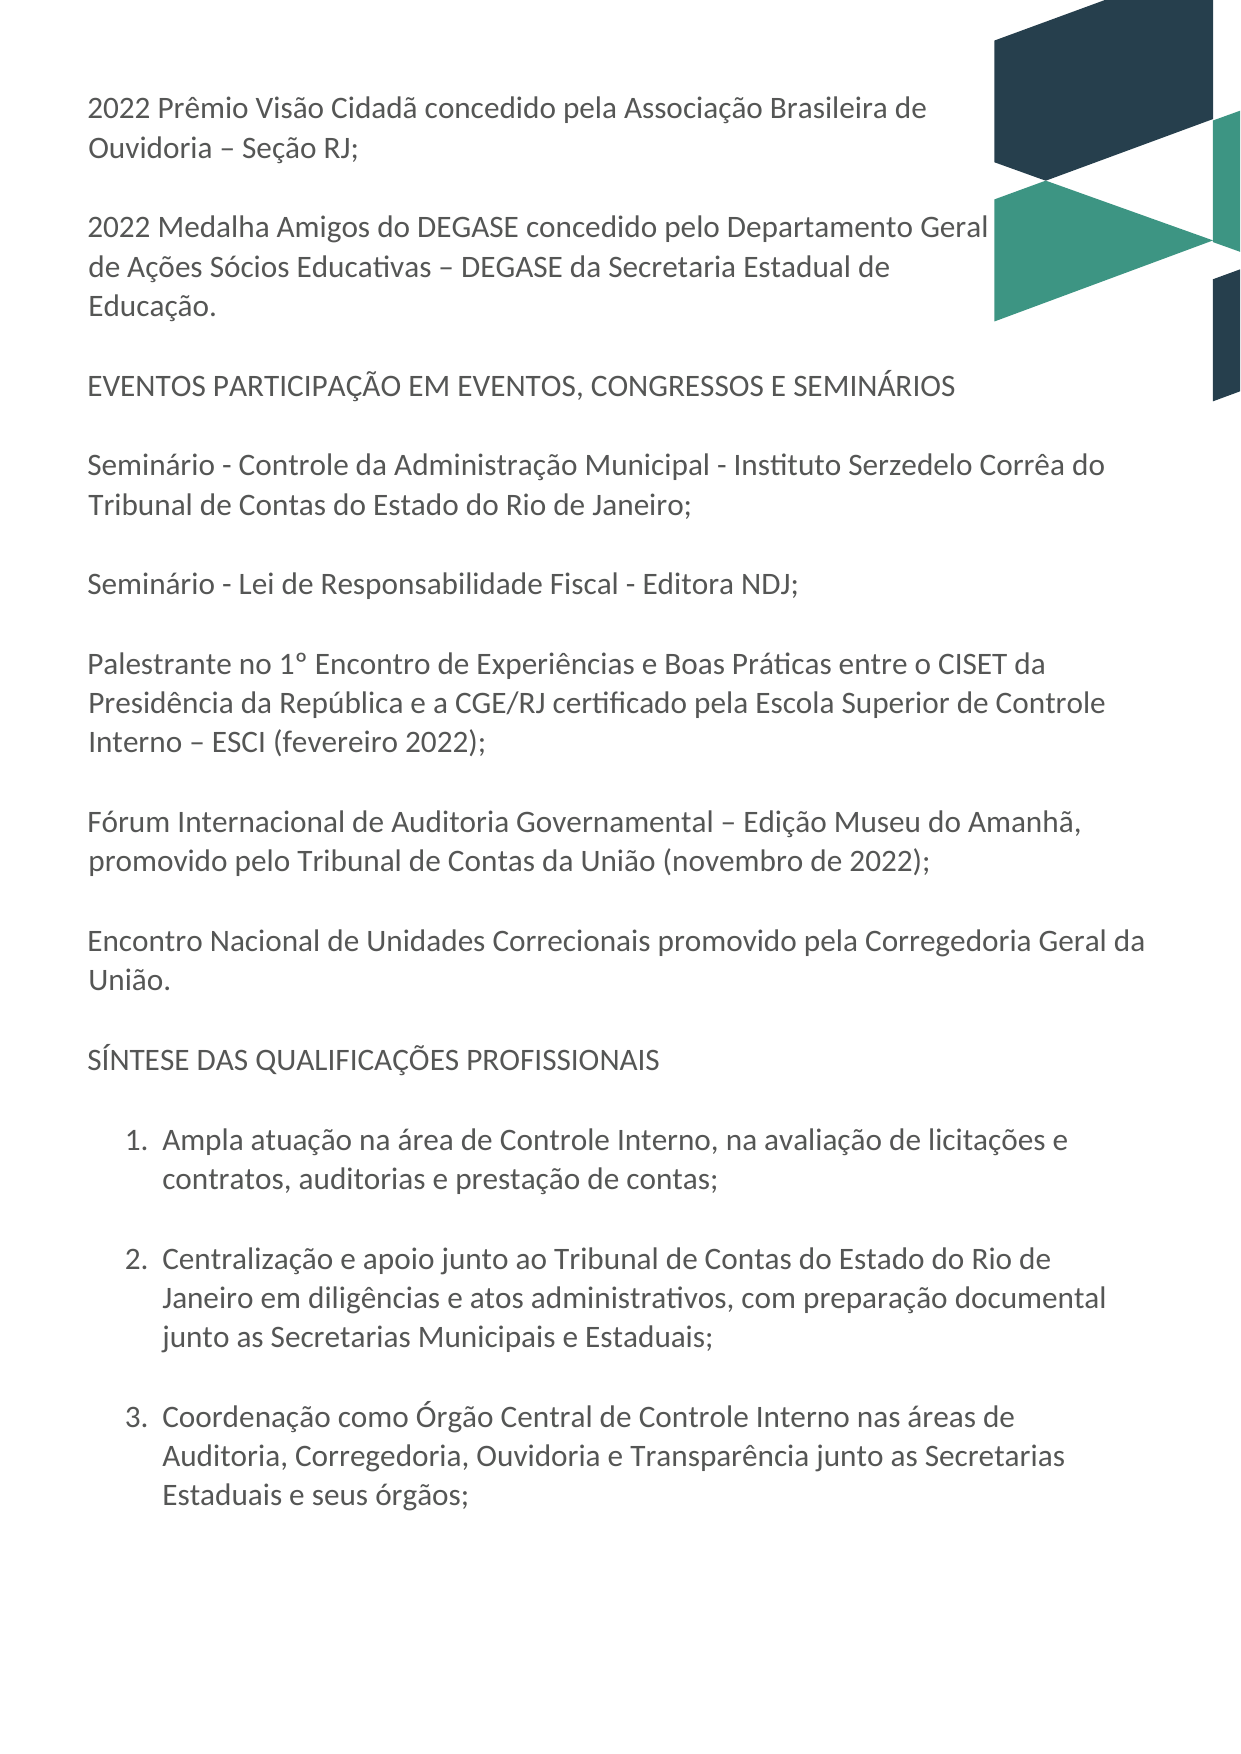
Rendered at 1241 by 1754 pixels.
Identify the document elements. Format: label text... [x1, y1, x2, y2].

text Encontro Nacional de Unidades Correcionais promovido pela Corregedoria Geral da União. [87, 921, 1147, 998]
text Seminário - Lei de Responsabilidade Fiscal - Editora NDJ; [87, 564, 1147, 602]
list Ampla atuação na área de Controle Interno, na avaliação de licitações e contratos, auditorias e prestação de contas; [124, 1120, 1147, 1197]
text Fórum Internacional de Auditoria Governamental – Edição Museu do Amanhã, promovido pelo Tribunal de Contas da União (novembro de 2022); [87, 802, 1147, 879]
text 2022 Prêmio Visão Cidadã concedido pela Associação Brasileira de Ouvidoria – Seção RJ; [87, 88, 1002, 166]
text SÍNTESE DAS QUALIFICAÇÕES PROFISSIONAIS [87, 1040, 1147, 1078]
text Palestrante no 1º Encontro de Experiências e Boas Práticas entre o CISET da Presidência da República e a CGE/RJ certificado pela Escola Superior de Controle Interno – ESCI (fevereiro 2022); [87, 644, 1147, 761]
text 2022 Medalha Amigos do DEGASE concedido pelo Departamento Geral de Ações Sócios Educativas – DEGASE da Secretaria Estadual de Educação. [87, 207, 1147, 324]
list Coordenação como Órgão Central de Controle Interno nas áreas de Auditoria, Corregedoria, Ouvidoria e Transparência junto as Secretarias Estaduais e seus órgãos; [124, 1397, 1147, 1513]
text EVENTOS PARTICIPAÇÃO EM EVENTOS, CONGRESSOS E SEMINÁRIOS [87, 366, 1147, 404]
list Centralização e apoio junto ao Tribunal de Contas do Estado do Rio de Janeiro em diligências e atos administrativos, com preparação documental junto as Secretarias Municipais e Estaduais; [124, 1239, 1147, 1355]
text Seminário - Controle da Administração Municipal - Instituto Serzedelo Corrêa do Tribunal de Contas do Estado do Rio de Janeiro; [87, 445, 1147, 523]
